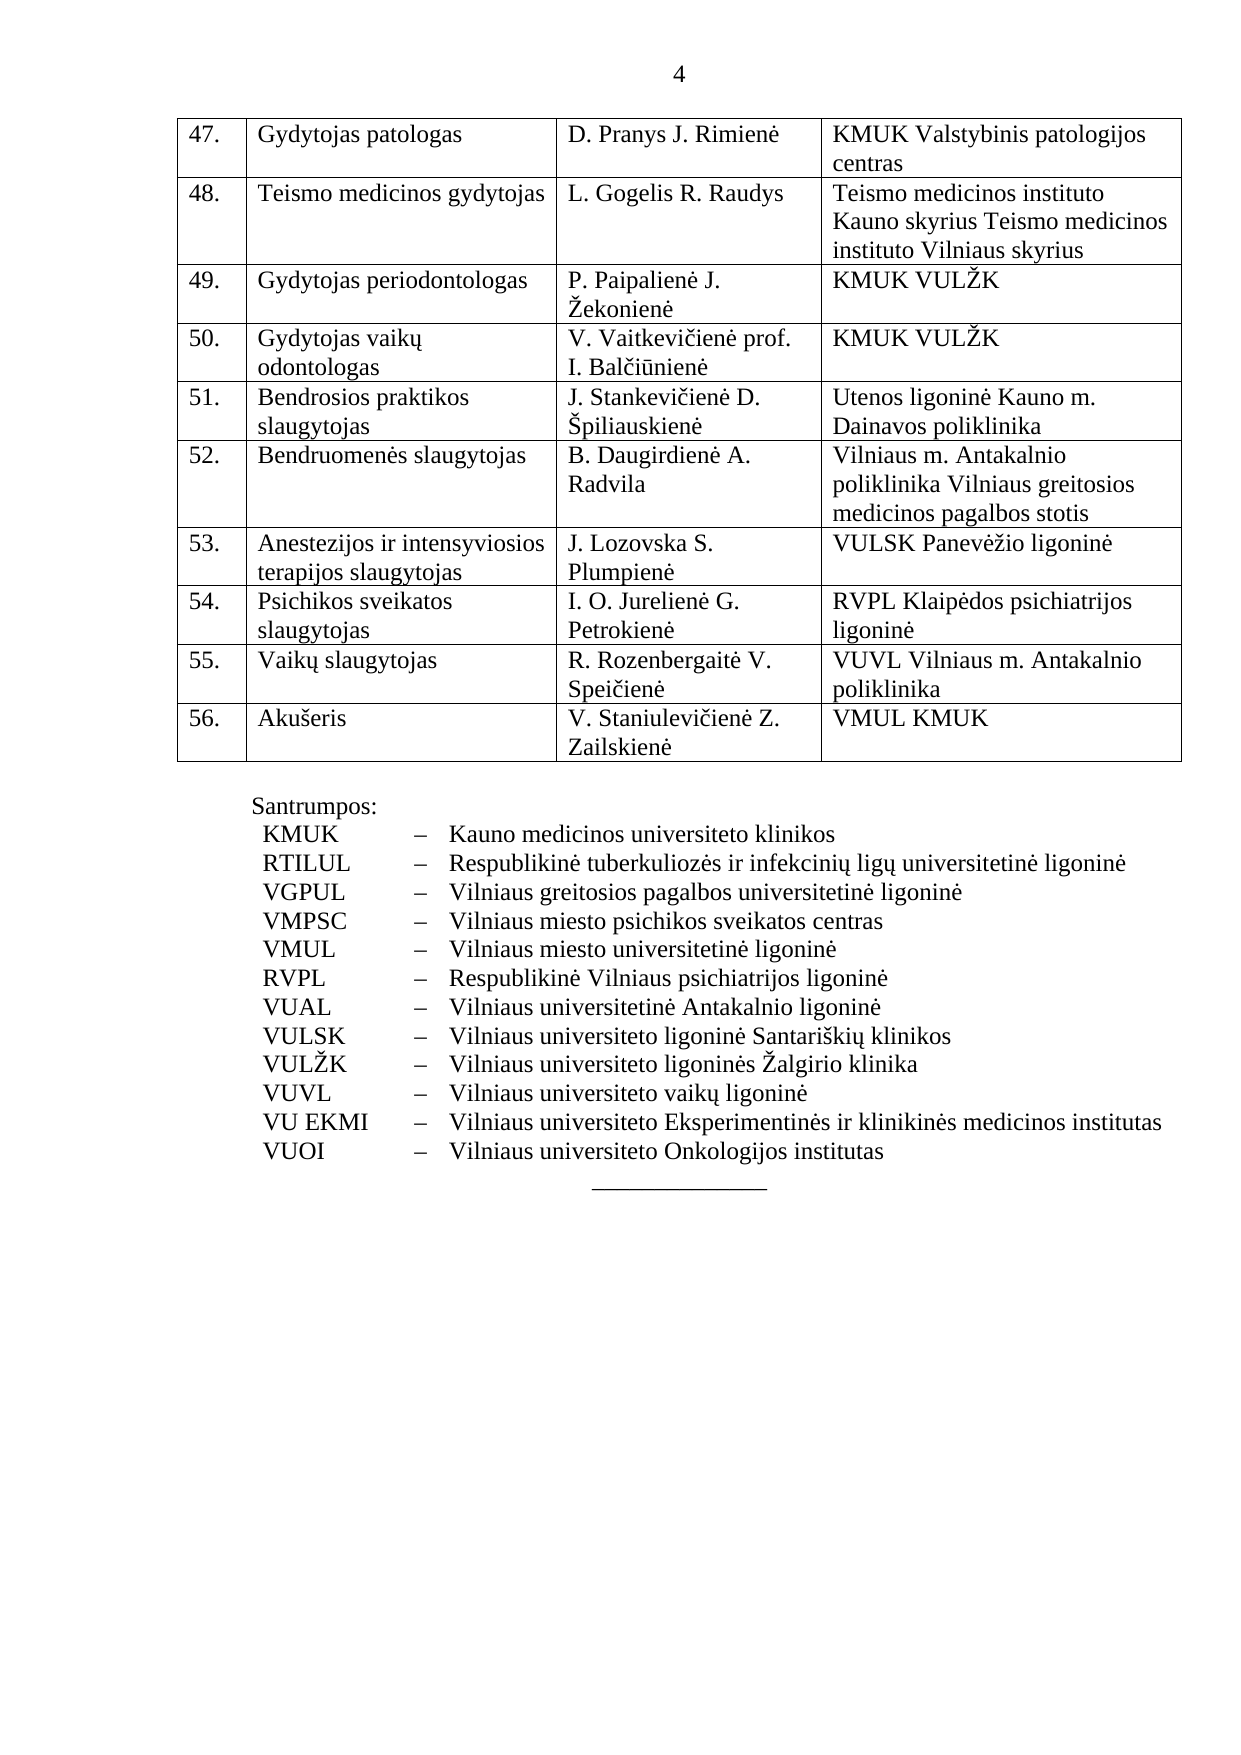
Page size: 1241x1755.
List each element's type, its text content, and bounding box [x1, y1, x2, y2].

table_cell – [403, 877, 437, 906]
table_cell RVPL [177, 963, 403, 992]
table_header – [403, 820, 437, 848]
table_cell J. Stankevičienė D. Špiliauskienė [557, 382, 821, 439]
table_cell J. Lozovska S. Plumpienė [557, 528, 821, 585]
table_cell VUVL [177, 1078, 403, 1107]
table_cell KMUK Valstybinis patologijos centras [822, 119, 1181, 177]
table_cell – [403, 1107, 437, 1136]
table_cell 48. [178, 178, 246, 264]
table_cell Akušeris [247, 704, 556, 761]
table_cell – [403, 963, 437, 992]
table_cell Vilniaus miesto universitetinė ligoninė [438, 935, 1182, 963]
table_cell 47. [178, 119, 246, 177]
table_cell Respublikinė Vilniaus psichiatrijos ligoninė [438, 963, 1182, 992]
table_header Kauno medicinos universiteto klinikos [438, 820, 1182, 848]
table_cell 50. [178, 324, 246, 381]
table_cell P. Paipalienė J. Žekonienė [557, 265, 821, 322]
table_header KMUK [177, 820, 403, 848]
table_cell Vilniaus universitetinė Antakalnio ligoninė [438, 992, 1182, 1021]
table_cell Gydytojas periodontologas [247, 265, 556, 322]
table_cell L. Gogelis R. Raudys [557, 178, 821, 264]
table_cell – [403, 1078, 437, 1107]
table_cell Vilniaus universiteto Onkologijos institutas [438, 1136, 1182, 1164]
table_cell Vilniaus miesto psichikos sveikatos centras [438, 906, 1182, 934]
table_cell VGPUL [177, 877, 403, 906]
table_cell – [403, 1050, 437, 1078]
table_cell – [403, 1021, 437, 1049]
table_cell – [403, 848, 437, 877]
table_cell VUVL Vilniaus m. Antakalnio poliklinika [822, 645, 1181, 702]
table_cell 53. [178, 528, 246, 585]
table_cell Vilniaus universiteto Eksperimentinės ir klinikinės medicinos institutas [438, 1107, 1182, 1136]
table_cell Vilniaus universiteto vaikų ligoninė [438, 1078, 1182, 1107]
table_cell VULŽK [177, 1050, 403, 1078]
table_cell Psichikos sveikatos slaugytojas [247, 586, 556, 644]
table_cell RTILUL [177, 848, 403, 877]
table_cell VUAL [177, 992, 403, 1021]
table_cell Anestezijos ir intensyviosios terapijos slaugytojas [247, 528, 556, 585]
table_cell 52. [178, 441, 246, 527]
table_cell 49. [178, 265, 246, 322]
table_cell Gydytojas vaikų odontologas [247, 324, 556, 381]
table_cell D. Pranys J. Rimienė [557, 119, 821, 177]
table_cell Vilniaus m. Antakalnio poliklinika Vilniaus greitosios medicinos pagalbos stotis [822, 441, 1181, 527]
table_cell R. Rozenbergaitė V. Speičienė [557, 645, 821, 702]
table_cell KMUK VULŽK [822, 324, 1181, 381]
table_cell Vaikų slaugytojas [247, 645, 556, 702]
table_cell Teismo medicinos gydytojas [247, 178, 556, 264]
table_cell – [403, 992, 437, 1021]
table_cell – [403, 935, 437, 963]
table_cell VU EKMI [177, 1107, 403, 1136]
table_cell VULSK Panevėžio ligoninė [822, 528, 1181, 585]
table_cell Vilniaus greitosios pagalbos universitetinė ligoninė [438, 877, 1182, 906]
table_cell B. Daugirdienė A. Radvila [557, 441, 821, 527]
table_cell 54. [178, 586, 246, 644]
table_cell – [403, 906, 437, 934]
text ______________ [177, 1164, 1181, 1193]
table_cell VMUL [177, 935, 403, 963]
table_cell Vilniaus universiteto ligoninė Santariškių klinikos [438, 1021, 1182, 1049]
table_cell 51. [178, 382, 246, 439]
table_cell – [403, 1136, 437, 1164]
table_cell Gydytojas patologas [247, 119, 556, 177]
table_cell Bendrosios praktikos slaugytojas [247, 382, 556, 439]
table_cell RVPL Klaipėdos psichiatrijos ligoninė [822, 586, 1181, 644]
table_cell 55. [178, 645, 246, 702]
table_cell I. O. Jurelienė G. Petrokienė [557, 586, 821, 644]
table_cell Teismo medicinos instituto Kauno skyrius Teismo medicinos instituto Vilniaus skyrius [822, 178, 1181, 264]
table_cell Respublikinė tuberkuliozės ir infekcinių ligų universitetinė ligoninė [438, 848, 1182, 877]
table_cell VMUL KMUK [822, 704, 1181, 761]
table_cell VULSK [177, 1021, 403, 1049]
table_cell V. Vaitkevičienė prof. I. Balčiūnienė [557, 324, 821, 381]
table_cell Utenos ligoninė Kauno m. Dainavos poliklinika [822, 382, 1181, 439]
table_cell VMPSC [177, 906, 403, 934]
table_cell 56. [178, 704, 246, 761]
table_cell KMUK VULŽK [822, 265, 1181, 322]
table_cell Bendruomenės slaugytojas [247, 441, 556, 527]
table_cell Vilniaus universiteto ligoninės Žalgirio klinika [438, 1050, 1182, 1078]
table_cell V. Staniulevičienė Z. Zailskienė [557, 704, 821, 761]
text Santrumpos: [177, 791, 1181, 819]
table_cell VUOI [177, 1136, 403, 1164]
